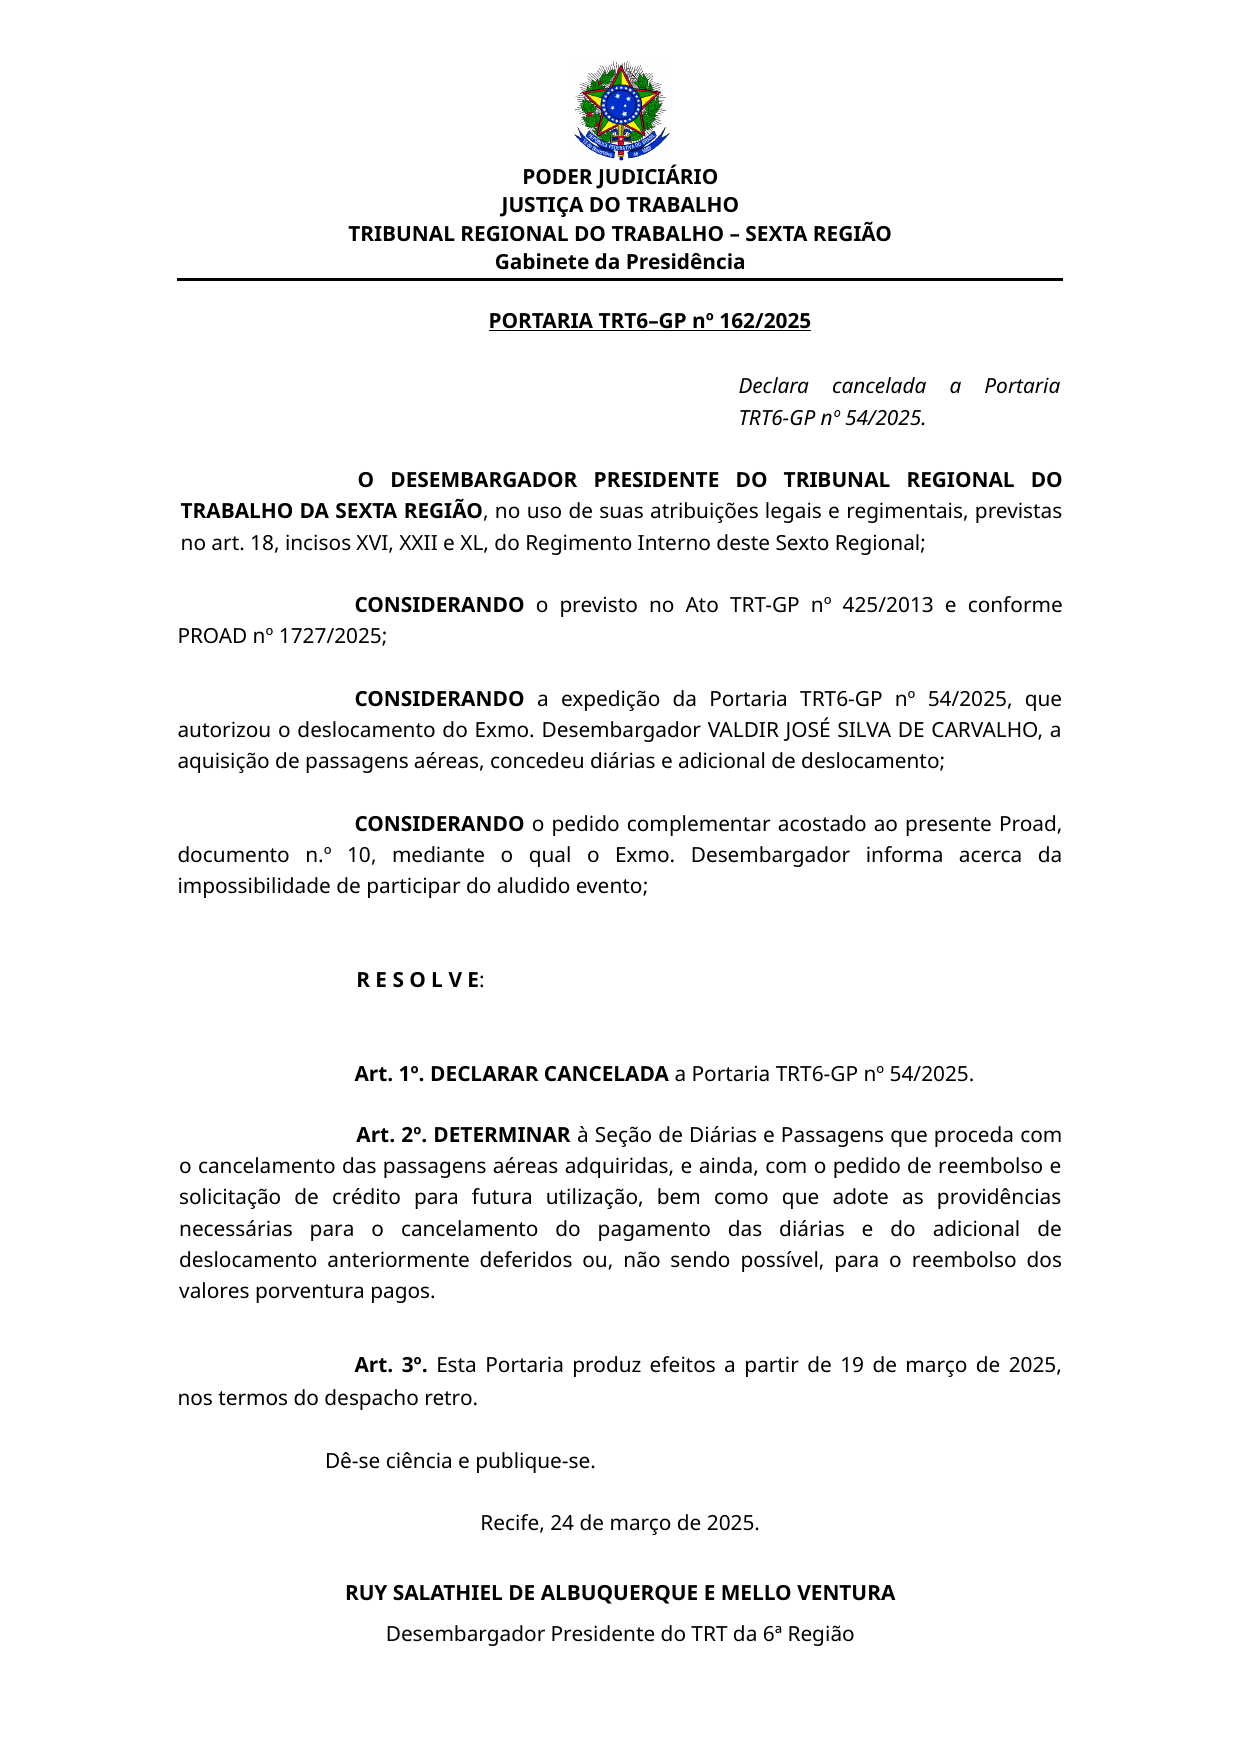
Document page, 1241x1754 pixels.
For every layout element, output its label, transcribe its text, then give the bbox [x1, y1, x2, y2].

text Declara cancelada a Portaria TRT6-GP nº 54/2025. [738, 369, 1063, 431]
text TRIBUNAL REGIONAL DO TRABALHO – SEXTA REGIÃO [177, 219, 1063, 247]
text Desembargador Presidente do TRT da 6ª Região [177, 1619, 1063, 1647]
text Dê-se ciência e publique-se. [177, 1446, 1063, 1475]
text Art. 2º. DETERMINAR à Seção de Diárias e Passagens que proceda com o cancelamento das passagens aéreas adquiridas, e ainda, com o pedido de reembolso e solicitação de crédito para futura utilização, bem como que adote as providências necessárias para o cancelamento do pagamento das diárias e do adicional de deslocamento anteriormente deferidos ou, não sendo possível, para o reembolso dos valores porventura pagos. [179, 1117, 1063, 1305]
text PODER JUDICIÁRIO [177, 162, 1063, 190]
text JUSTIÇA DO TRABALHO [177, 190, 1063, 219]
text CONSIDERANDO a expedição da Portaria TRT6-GP nº 54/2025, que autorizou o deslocamento do Exmo. Desembargador VALDIR JOSÉ SILVA DE CARVALHO, a aquisição de passagens aéreas, concedeu diárias e adicional de deslocamento; [177, 681, 1063, 775]
text Recife, 24 de março de 2025. [177, 1508, 1063, 1537]
text Art. 3º. Esta Portaria produz efeitos a partir de 19 de março de 2025, nos termos do despacho retro. [177, 1350, 1063, 1411]
text PORTARIA TRT6–GP nº 162/2025 [236, 306, 1063, 334]
text CONSIDERANDO o pedido complementar acostado ao presente Proad, documento n.º 10, mediante o qual o Exmo. Desembargador informa acerca da impossibilidade de participar do aludido evento; [177, 806, 1063, 900]
text Gabinete da Presidência [177, 247, 1063, 278]
text CONSIDERANDO o previsto no Ato TRT-GP nº 425/2013 e conforme PROAD nº 1727/2025; [177, 588, 1063, 650]
text RUY SALATHIEL DE ALBUQUERQUE E MELLO VENTURA [177, 1578, 1063, 1607]
text R E S O L V E: [179, 963, 1063, 994]
text O DESEMBARGADOR PRESIDENTE DO TRIBUNAL REGIONAL DO TRABALHO DA SEXTA REGIÃO, no uso de suas atribuições legais e regimentais, previstas no art. 18, incisos XVI, XXII e XL, do Regimento Interno deste Sexto Regional; [180, 463, 1063, 556]
text Art. 1º. DECLARAR CANCELADA a Portaria TRT6-GP nº 54/2025. [177, 1056, 1063, 1088]
